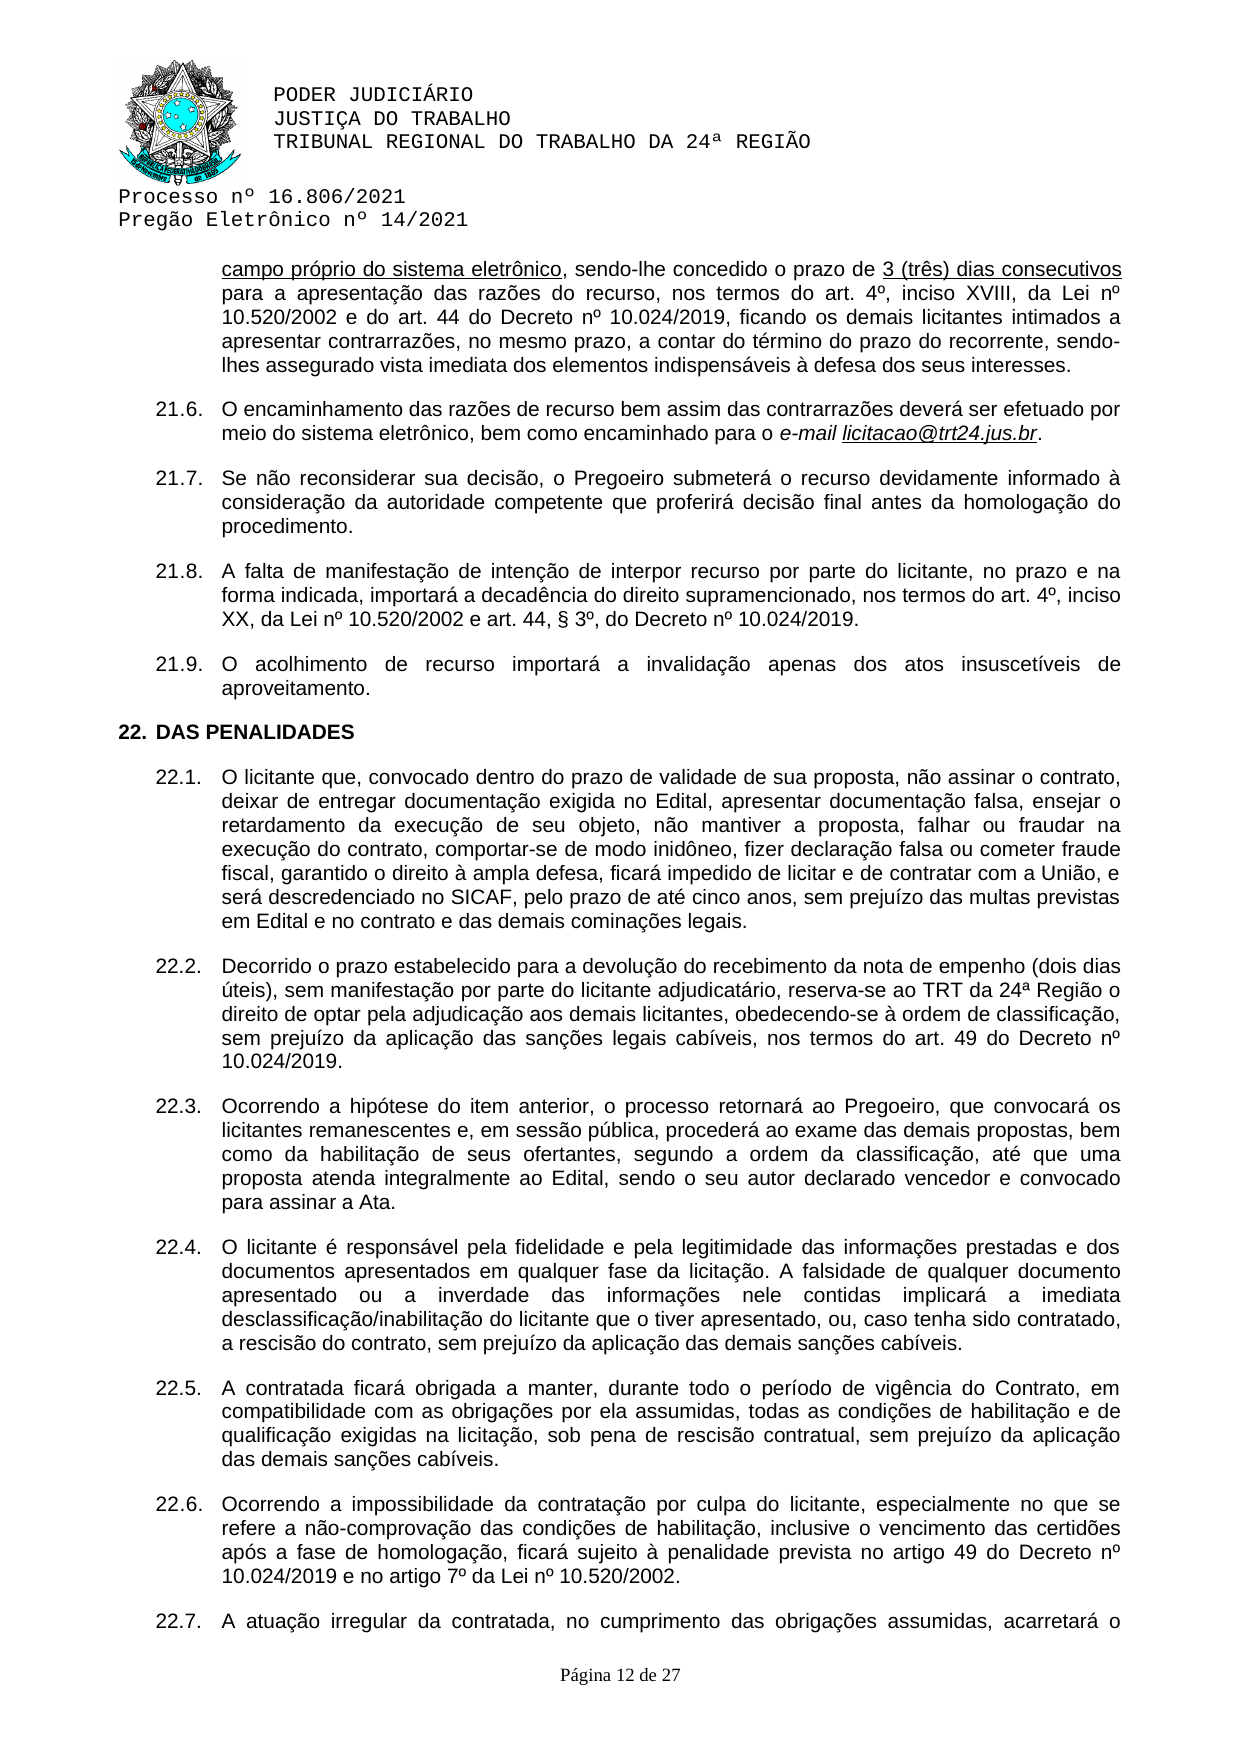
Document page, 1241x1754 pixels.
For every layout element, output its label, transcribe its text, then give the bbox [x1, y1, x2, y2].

list Ocorrendo a hipótese do item anterior, o processo retornará ao Pregoeiro, que convocará os licitantes remanescentes e, em sessão pública, procederá ao exame das demais propostas, bem como da habilitação de seus ofertantes, segundo a ordem da classificação, até que uma proposta atenda integralmente ao Edital, sendo o seu autor declarado vencedor e convocado para assinar a Ata. [155, 1094, 1122, 1214]
list A atuação irregular da contratada, no cumprimento das obrigações assumidas, acarretará o [155, 1609, 1122, 1633]
list Se não reconsiderar sua decisão, o Pregoeiro submeterá o recurso devidamente informado à consideração da autoridade competente que proferirá decisão final antes da homologação do procedimento. [155, 466, 1122, 538]
list O acolhimento de recurso importará a invalidação apenas dos atos insuscetíveis de aproveitamento. [155, 651, 1122, 699]
list DAS PENALIDADES [118, 720, 1122, 744]
list campo próprio do sistema eletrônico, sendo-lhe concedido o prazo de 3 (três) dias consecutivos para a apresentação das razões do recurso, nos termos do art. 4º, inciso XVIII, da Lei nº 10.520/2002 e do art. 44 do Decreto nº 10.024/2019, ficando os demais licitantes intimados a apresentar contrarrazões, no mesmo prazo, a contar do término do prazo do recorrente, sendo-lhes assegurado vista imediata dos elementos indispensáveis à defesa dos seus interesses. [155, 257, 1122, 376]
list A falta de manifestação de intenção de interpor recurso por parte do licitante, no prazo e na forma indicada, importará a decadência do direito supramencionado, nos termos do art. 4º, inciso XX, da Lei nº 10.520/2002 e art. 44, § 3º, do Decreto nº 10.024/2019. [155, 559, 1122, 631]
list A contratada ficará obrigada a manter, durante todo o período de vigência do Contrato, em compatibilidade com as obrigações por ela assumidas, todas as condições de habilitação e de qualificação exigidas na licitação, sob pena de rescisão contratual, sem prejuízo da aplicação das demais sanções cabíveis. [155, 1375, 1122, 1471]
list O encaminhamento das razões de recurso bem assim das contrarrazões deverá ser efetuado por meio do sistema eletrônico, bem como encaminhado para o e-mail licitacao@trt24.jus.br. [155, 397, 1122, 445]
list O licitante é responsável pela fidelidade e pela legitimidade das informações prestadas e dos documentos apresentados em qualquer fase da licitação. A falsidade de qualquer documento apresentado ou a inverdade das informações nele contidas implicará a imediata desclassificação/inabilitação do licitante que o tiver apresentado, ou, caso tenha sido contratado, a rescisão do contrato, sem prejuízo da aplicação das demais sanções cabíveis. [155, 1235, 1122, 1354]
list Decorrido o prazo estabelecido para a devolução do recebimento da nota de empenho (dois dias úteis), sem manifestação por parte do licitante adjudicatário, reserva-se ao TRT da 24ª Região o direito de optar pela adjudicação aos demais licitantes, obedecendo-se à ordem de classificação, sem prejuízo da aplicação das sanções legais cabíveis, nos termos do art. 49 do Decreto nº 10.024/2019. [155, 953, 1122, 1073]
list Ocorrendo a impossibilidade da contratação por culpa do licitante, especialmente no que se refere a não-comprovação das condições de habilitação, inclusive o vencimento das certidões após a fase de homologação, ficará sujeito à penalidade prevista no artigo 49 do Decreto nº 10.024/2019 e no artigo 7º da Lei nº 10.520/2002. [155, 1492, 1122, 1588]
list O licitante que, convocado dentro do prazo de validade de sua proposta, não assinar o contrato, deixar de entregar documentação exigida no Edital, apresentar documentação falsa, ensejar o retardamento da execução de seu objeto, não mantiver a proposta, falhar ou fraudar na execução do contrato, comportar-se de modo inidôneo, fizer declaração falsa ou cometer fraude fiscal, garantido o direito à ampla defesa, ficará impedido de licitar e de contratar com a União, e será descredenciado no SICAF, pelo prazo de até cinco anos, sem prejuízo das multas previstas em Edital e no contrato e das demais cominações legais. [155, 765, 1122, 933]
picture [118, 59, 243, 186]
